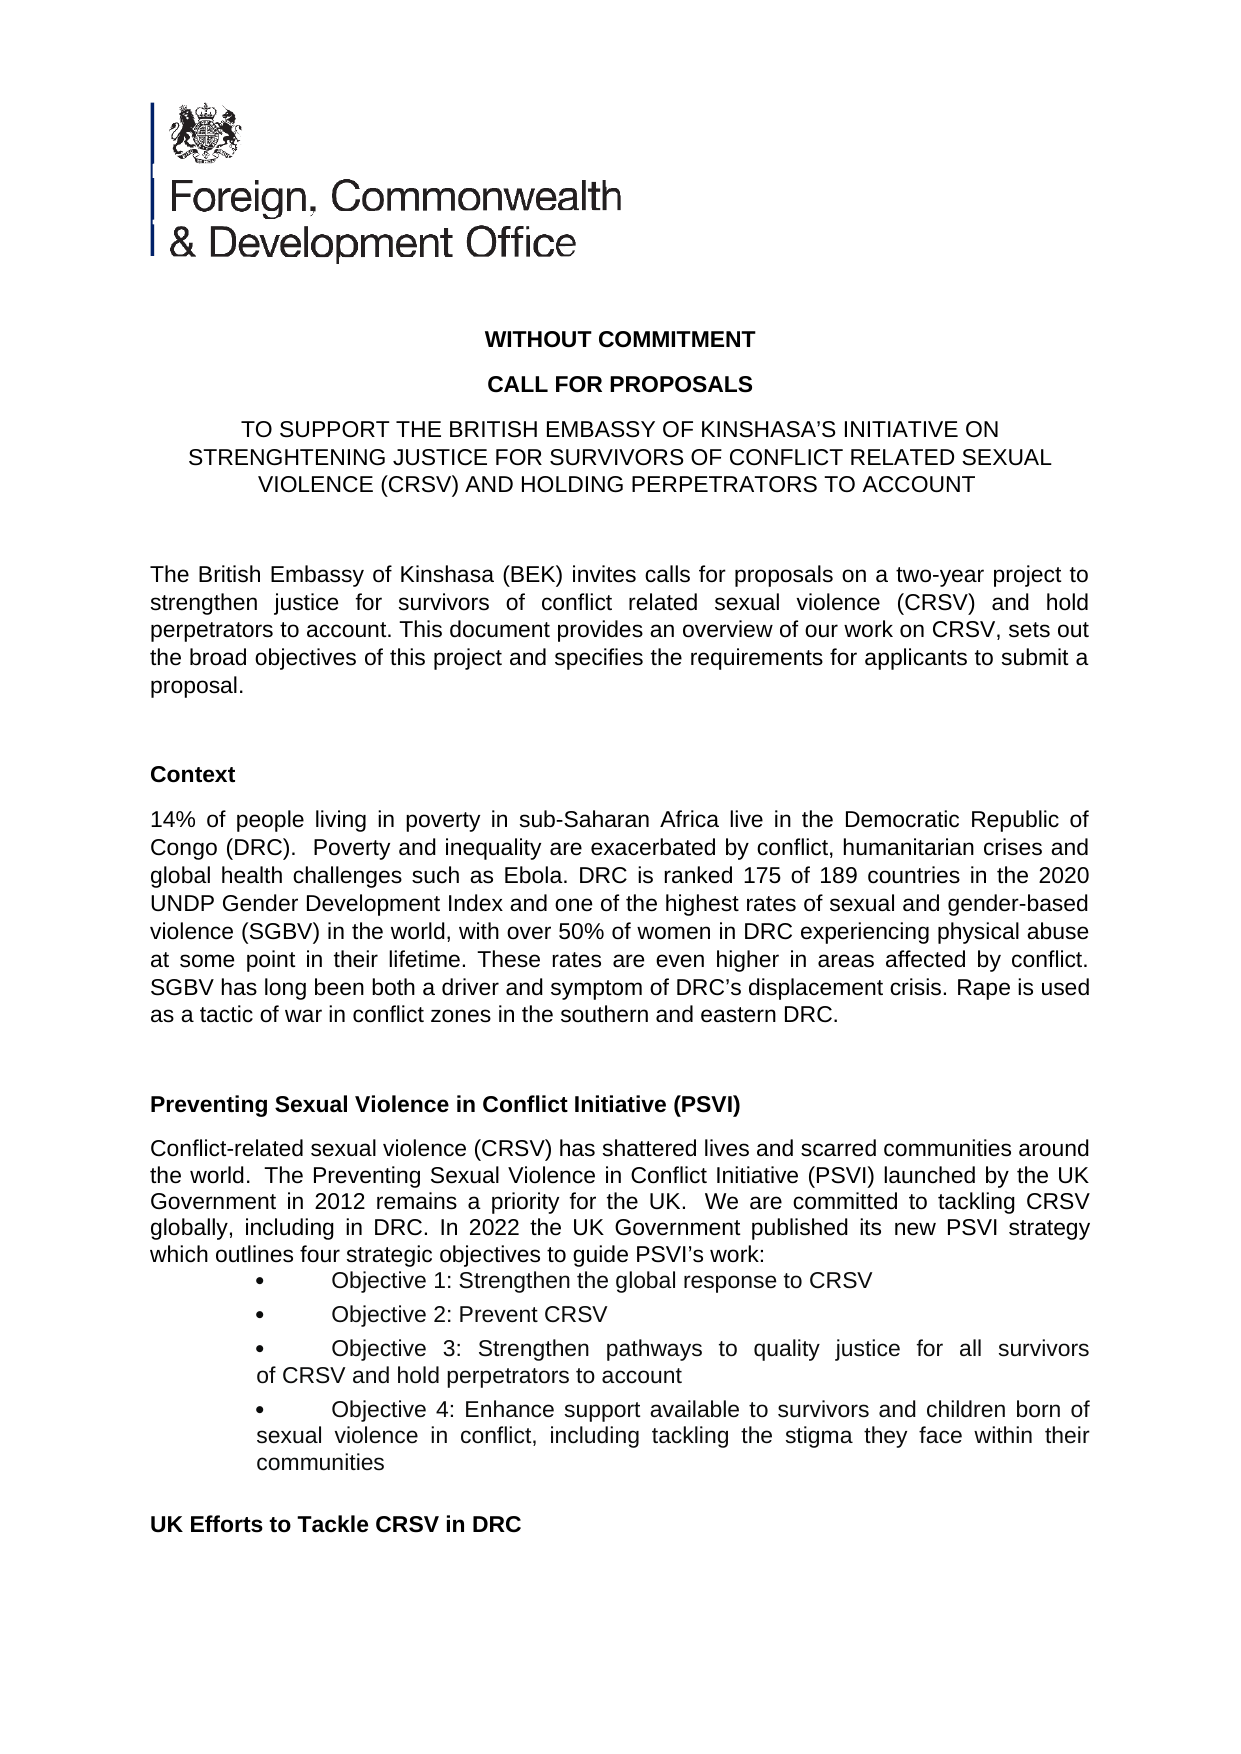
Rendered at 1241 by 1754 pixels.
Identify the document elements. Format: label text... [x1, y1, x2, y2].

list Objective 4: Enhance support available to survivors and children born of sexual violence in conflict, including tackling the stigma they face within their communities [256, 1396, 1090, 1475]
text 14% of people living in poverty in sub-Saharan Africa live in the Democratic Republic of Congo (DRC). Poverty and inequality are exacerbated by conflict, humanitarian crises and global health challenges such as Ebola. DRC is ranked 175 of 189 countries in the 2020 UNDP Gender Development Index and one of the highest rates of sexual and gender-based violence (SGBV) in the world, with over 50% of women in DRC experiencing physical abuse at some point in their lifetime. These rates are even higher in areas affected by conflict. SGBV has long been both a driver and symptom of DRC’s displacement crisis. Rape is used as a tactic of war in conflict zones in the southern and eastern DRC. [150, 806, 1090, 1028]
text The British Embassy of Kinshasa (BEK) invites calls for proposals on a two-year project to strengthen justice for survivors of conflict related sexual violence (CRSV) and hold perpetrators to account. This document provides an overview of our work on CRSV, sets out the broad objectives of this project and specifies the requirements for applicants to submit a proposal. [150, 561, 1090, 699]
text TO SUPPORT THE BRITISH EMBASSY OF KINSHASA’S INITIATIVE ON STRENGHTENING JUSTICE FOR SURVIVORS OF CONFLICT RELATED SEXUAL VIOLENCE (CRSV) AND HOLDING PERPETRATORS TO ACCOUNT [150, 416, 1090, 498]
text WITHOUT COMMITMENT [150, 326, 1090, 353]
text UK Efforts to Tackle CRSV in DRC [150, 1511, 1090, 1538]
text CALL FOR PROPOSALS [150, 371, 1090, 397]
list Objective 3: Strengthen pathways to quality justice for all survivors of CRSV and hold perpetrators to account [256, 1335, 1090, 1388]
text Preventing Sexual Violence in Conflict Initiative (PSVI) [150, 1091, 1090, 1117]
text Conflict-related sexual violence (CRSV) has shattered lives and scarred communities around the world. The Preventing Sexual Violence in Conflict Initiative (PSVI) launched by the UK Government in 2012 remains a priority for the UK. We are committed to tackling CRSV globally, including in DRC. In 2022 the UK Government published its new PSVI strategy which outlines four strategic objectives to guide PSVI’s work: [150, 1135, 1090, 1267]
list Objective 2: Prevent CRSV [256, 1301, 1090, 1327]
text Context [150, 761, 1090, 788]
list Objective 1: Strengthen the global response to CRSV [256, 1267, 1090, 1293]
